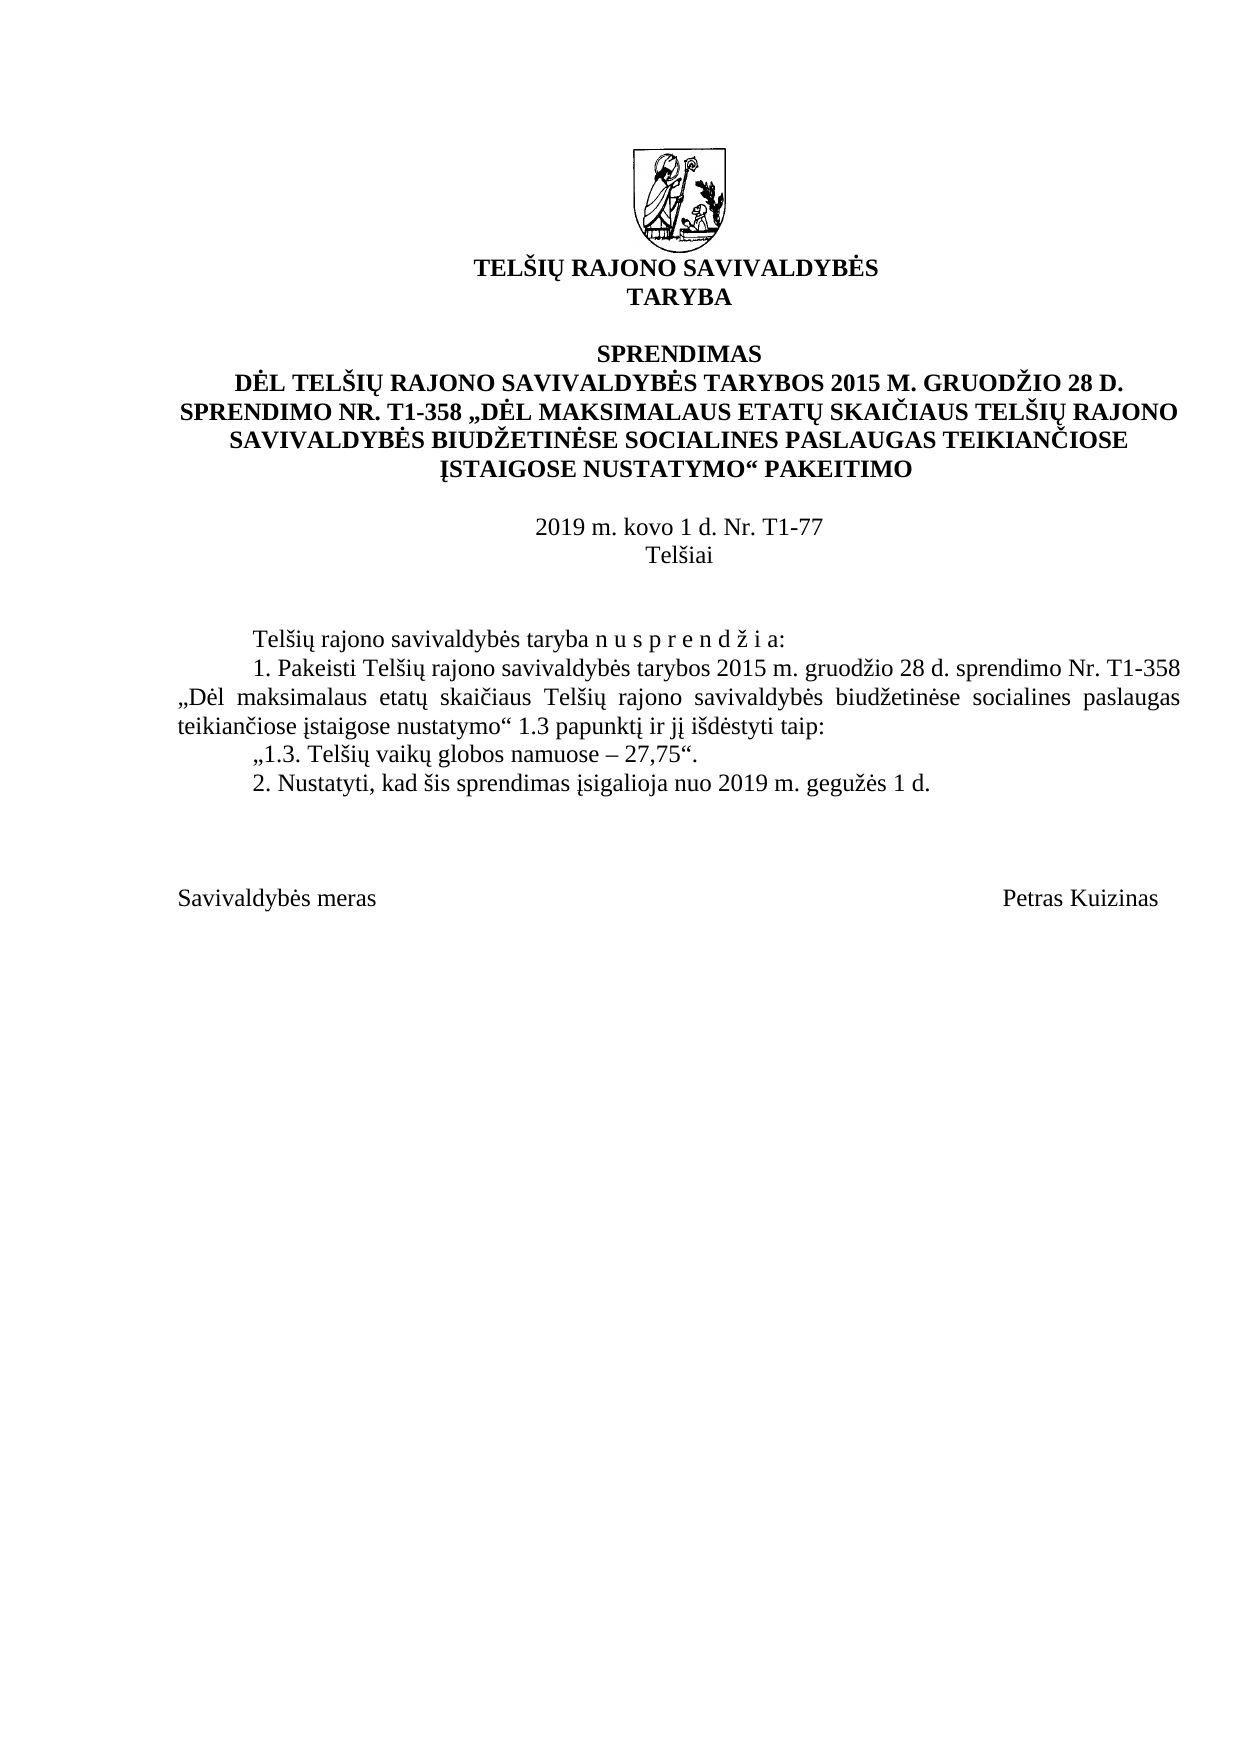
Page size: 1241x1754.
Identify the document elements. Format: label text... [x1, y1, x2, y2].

text Telšių rajono savivaldybės taryba n u s p r e n d ž i a: [177, 624, 1181, 653]
text 2. Nustatyti, kad šis sprendimas įsigalioja nuo 2019 m. gegužės 1 d. [177, 768, 1181, 797]
text 2019 m. kovo 1 d. Nr. T1-77 [177, 512, 1181, 541]
text Savivaldybės meras Petras Kuizinas [177, 883, 1181, 912]
text TELŠIŲ RAJONO SAVIVALDYBĖS [177, 253, 1181, 282]
text TARYBA [177, 282, 1181, 311]
text Telšiai [177, 541, 1181, 569]
text SPRENDIMAS [177, 339, 1181, 368]
text „1.3. Telšių vaikų globos namuose – 27,75“. [177, 739, 1181, 768]
text DĖL TELŠIŲ RAJONO SAVIVALDYBĖS TARYBOS 2015 m. gruodžio 28 d. sprendimo nr. t1-358 „dėl maksimalaus etatų skaičiaus telšių rajono savivalDybės biudžetinėse socialines paslaugas teikiančiose įstaigose nustatymo“ pakeitimo [177, 368, 1181, 483]
text 1. Pakeisti Telšių rajono savivaldybės tarybos 2015 m. gruodžio 28 d. sprendimo Nr. T1-358 „Dėl maksimalaus etatų skaičiaus Telšių rajono savivaldybės biudžetinėse socialines paslaugas teikiančiose įstaigose nustatymo“ 1.3 papunktį ir jį išdėstyti taip: [177, 653, 1181, 739]
